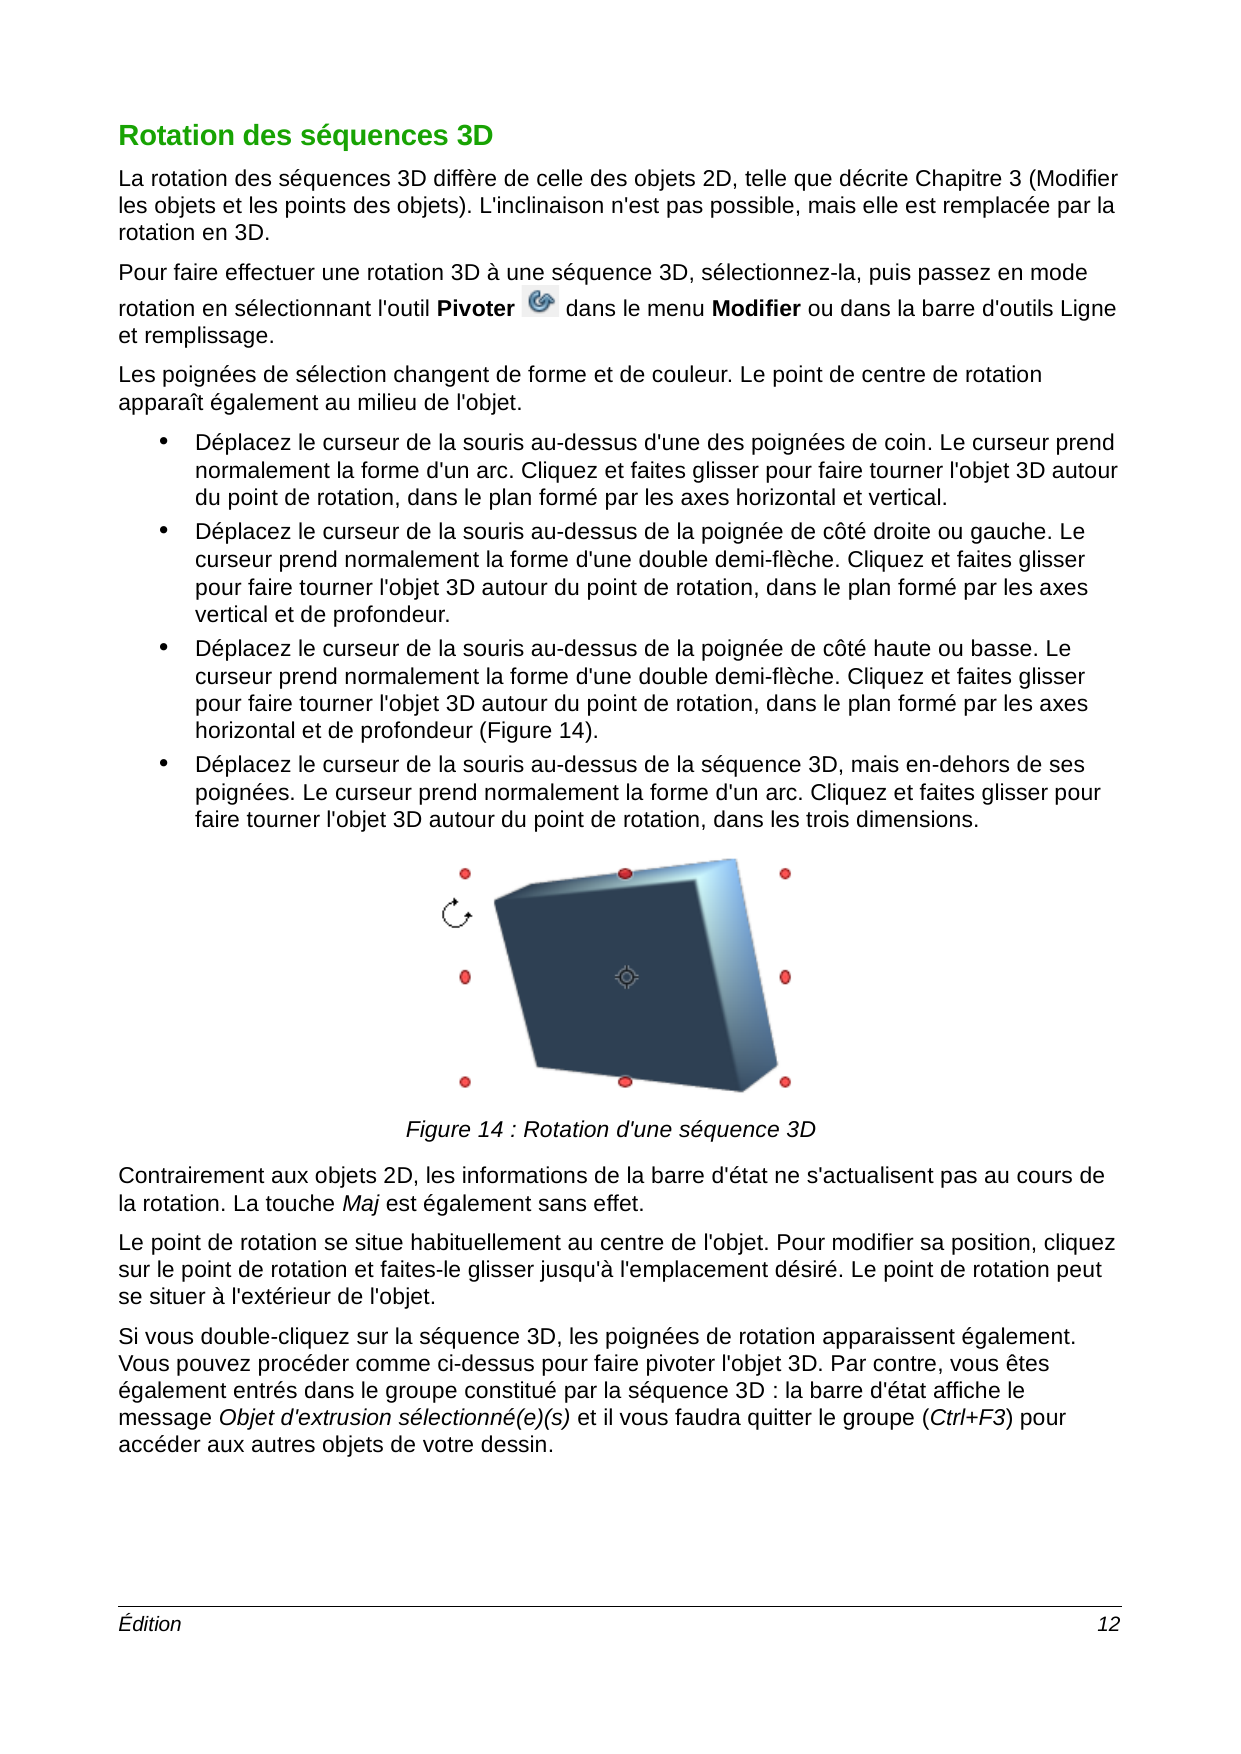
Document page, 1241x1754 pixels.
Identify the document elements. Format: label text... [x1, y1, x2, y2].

list Déplacez le curseur de la souris au-dessus d'une des poignées de coin. Le curseur prend normalement la forme d'un arc. Cliquez et faites glisser pour faire tourner l'objet 3D autour du point de rotation, dans le plan formé par les axes horizontal et vertical. [156, 427, 1122, 511]
picture [521, 285, 560, 317]
list Déplacez le curseur de la souris au-dessus de la séquence 3D, mais en-dehors de ses poignées. Le curseur prend normalement la forme d'un arc. Cliquez et faites glisser pour faire tourner l'objet 3D autour du point de rotation, dans les trois dimensions. [156, 750, 1122, 833]
subtitle Rotation des séquences 3D [118, 118, 1122, 152]
text Pour faire effectuer une rotation 3D à une séquence 3D, sélectionnez-la, puis passez en mode rotation en sélectionnant l'outil Pivoter dans le menu Modifier ou dans la barre d'outils Ligne et remplissage. [118, 258, 1122, 348]
text La rotation des séquences 3D diffère de celle des objets 2D, telle que décrite Chapitre 3 (Modifier les objets et les points des objets). L'inclinaison n'est pas possible, mais elle est remplacée par la rotation en 3D. [118, 164, 1122, 245]
text Si vous double-cliquez sur la séquence 3D, les poignées de rotation apparaissent également. Vous pouvez procéder comme ci-dessus pour faire pivoter l'objet 3D. Par contre, vous êtes également entrés dans le groupe constitué par la séquence 3D : la barre d'état affiche le message Objet d'extrusion sélectionné(e)(s) et il vous faudra quitter le groupe (Ctrl+F3) pour accéder aux autres objets de votre dessin. [118, 1322, 1122, 1458]
text Contrairement aux objets 2D, les informations de la barre d'état ne s'actualisent pas au cours de la rotation. La touche Maj est également sans effet. [118, 1162, 1122, 1216]
picture [417, 845, 824, 1116]
text Figure 14 : Rotation d'une séquence 3D [406, 845, 834, 1143]
text Le point de rotation se situe habituellement au centre de l'objet. Pour modifier sa position, cliquez sur le point de rotation et faites-le glisser jusqu'à l'emplacement désiré. Le point de rotation peut se situer à l'extérieur de l'objet. [118, 1228, 1122, 1310]
text Les poignées de sélection changent de forme et de couleur. Le point de centre de rotation apparaît également au milieu de l'objet. [118, 361, 1122, 415]
list Déplacez le curseur de la souris au-dessus de la poignée de côté droite ou gauche. Le curseur prend normalement la forme d'une double demi-flèche. Cliquez et faites glisser pour faire tourner l'objet 3D autour du point de rotation, dans le plan formé par les axes vertical et de profondeur. [156, 517, 1122, 627]
list Déplacez le curseur de la souris au-dessus de la poignée de côté haute ou basse. Le curseur prend normalement la forme d'une double demi-flèche. Cliquez et faites glisser pour faire tourner l'objet 3D autour du point de rotation, dans le plan formé par les axes horizontal et de profondeur (Figure 14). [156, 633, 1122, 743]
